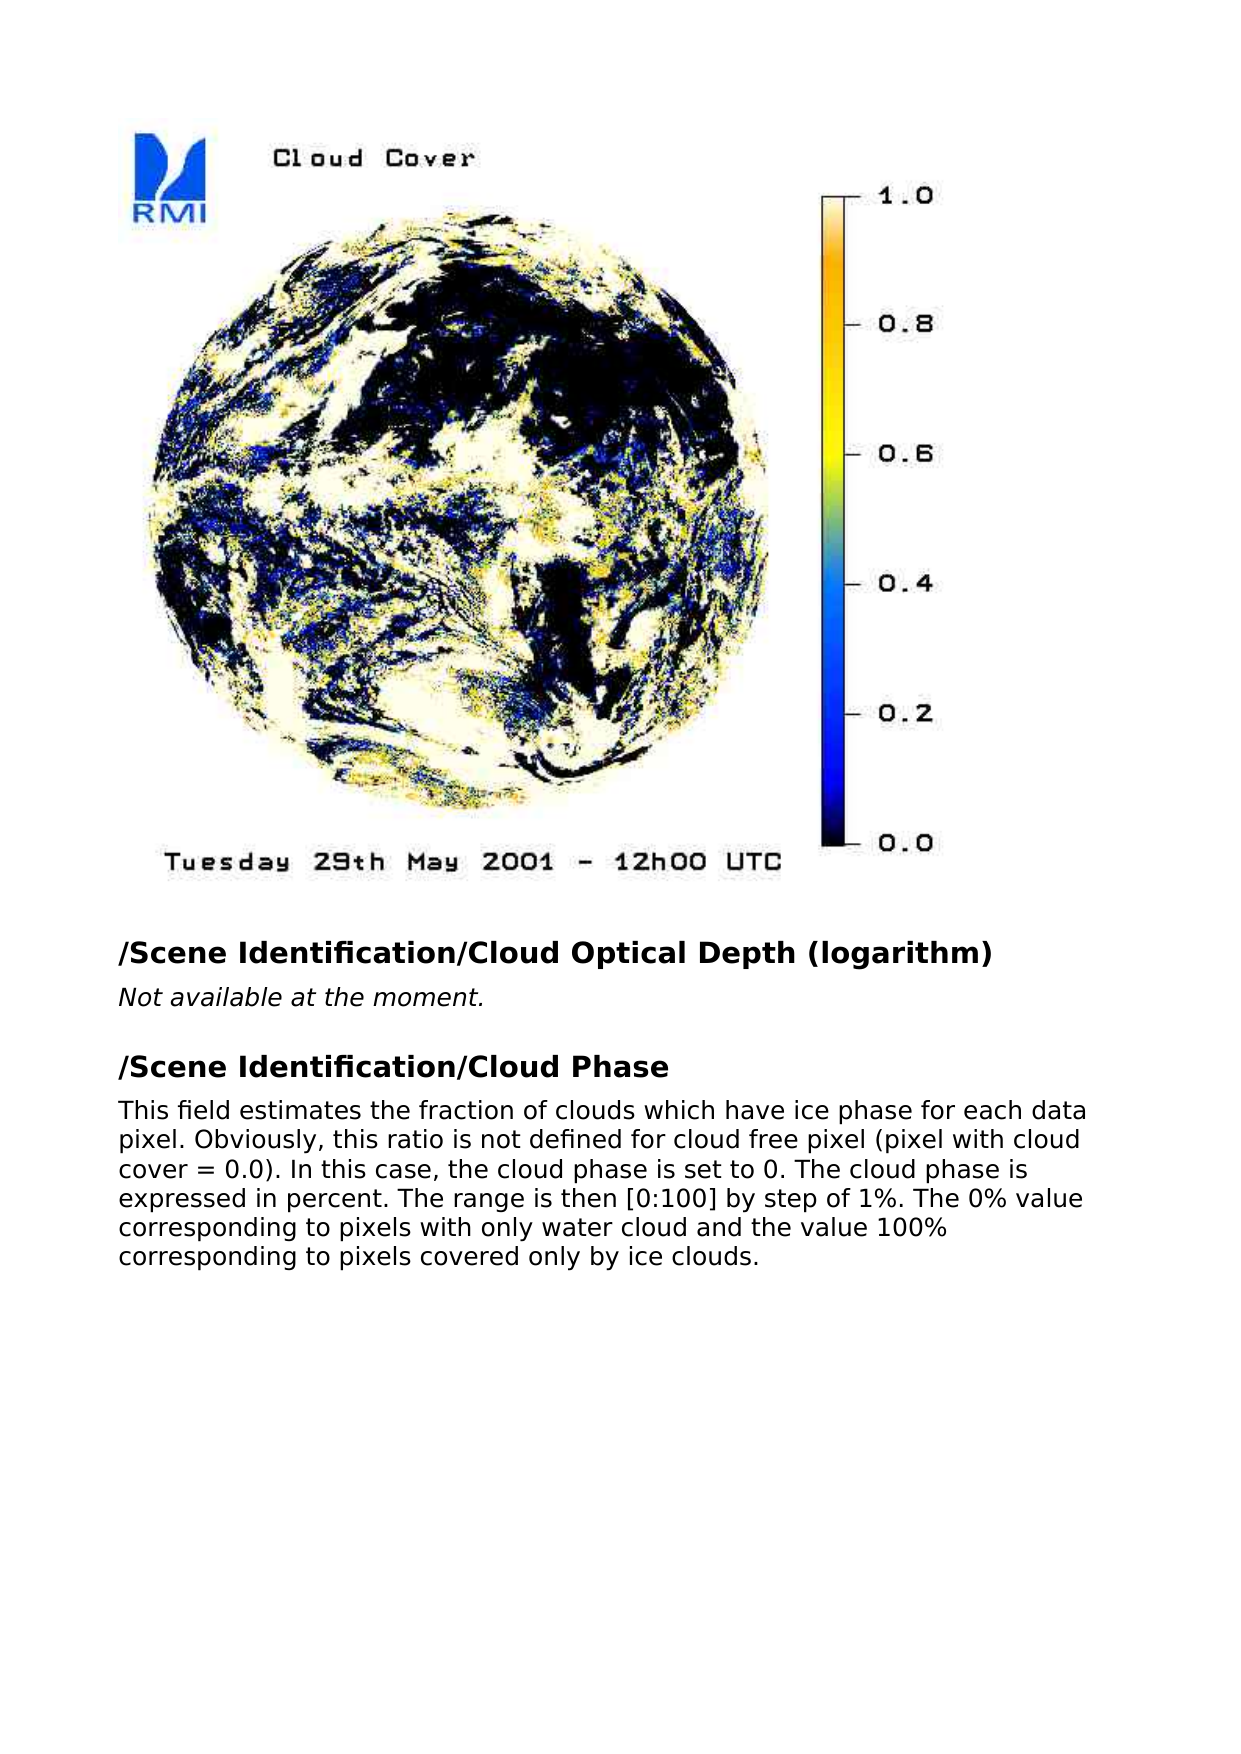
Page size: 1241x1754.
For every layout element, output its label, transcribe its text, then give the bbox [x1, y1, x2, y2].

text Not available at the moment. [118, 983, 1122, 1012]
subtitle /Scene Identification/Cloud Optical Depth (logarithm) [118, 937, 1122, 971]
picture [118, 118, 978, 900]
text This field estimates the fraction of clouds which have ice phase for each data pixel. Obviously, this ratio is not defined for cloud free pixel (pixel with cloud cover = 0.0). In this case, the cloud phase is set to 0. The cloud phase is expressed in percent. The range is then [0:100] by step of 1%. The 0% value corresponding to pixels with only water cloud and the value 100% corresponding to pixels covered only by ice clouds. [118, 1096, 1122, 1271]
subtitle /Scene Identification/Cloud Phase [118, 1050, 1122, 1084]
